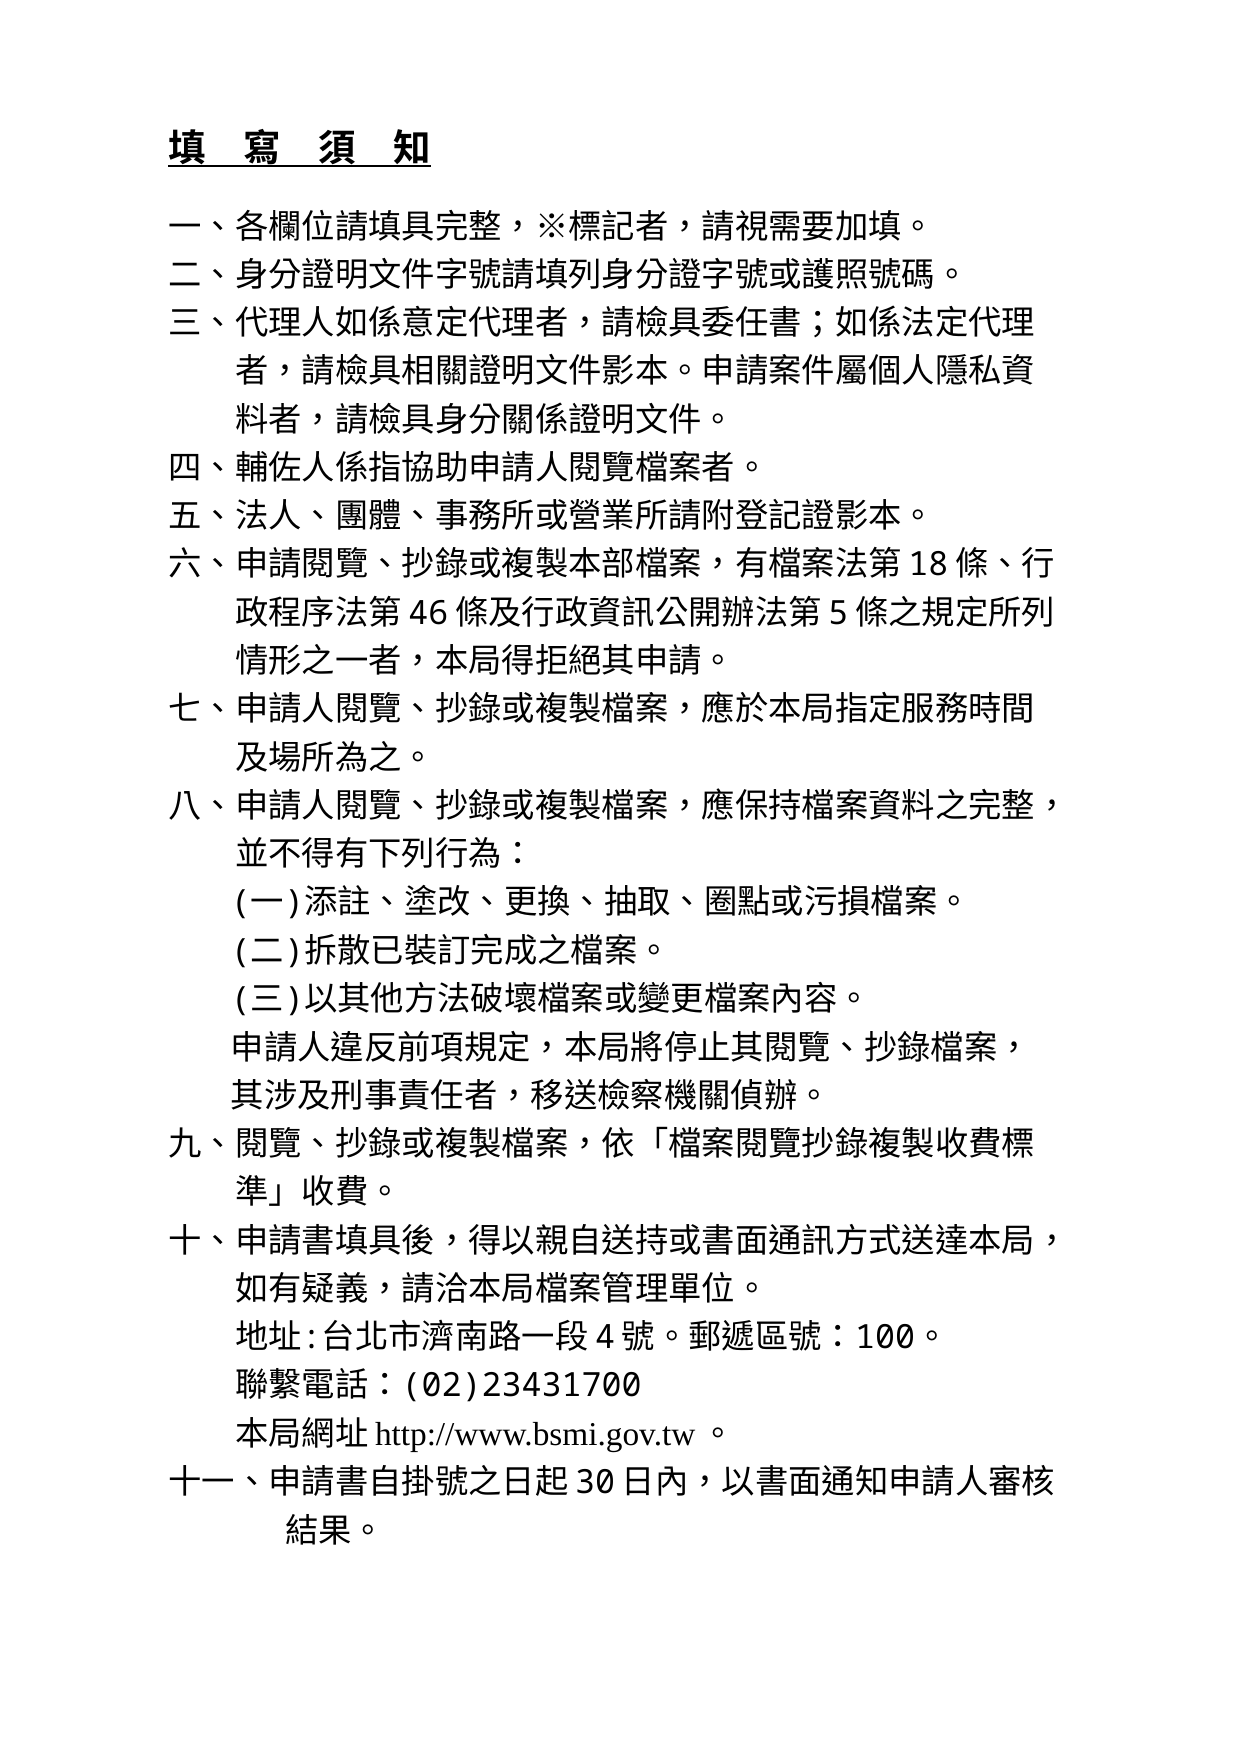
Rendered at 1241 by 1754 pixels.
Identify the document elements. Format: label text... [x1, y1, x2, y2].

text (三)以其他方法破壞檔案或變更檔案內容。 [231, 972, 1122, 1020]
text 五、法人、團體、事務所或營業所請附登記證影本。 [168, 489, 1122, 537]
text 九、閱覽、抄錄或複製檔案，依「檔案閱覽抄錄複製收費標準」收費。 [168, 1117, 1064, 1213]
text 八、申請人閱覽、抄錄或複製檔案，應保持檔案資料之完整，並不得有下列行為： [168, 779, 1064, 875]
text 六、申請閱覽、抄錄或複製本部檔案，有檔案法第18條、行政程序法第46條及行政資訊公開辦法第5條之規定所列情形之一者，本局得拒絕其申請。 [168, 537, 1064, 682]
text 一、各欄位請填具完整，※標記者，請視需要加填。 [168, 199, 1122, 248]
text 二、身分證明文件字號請填列身分證字號或護照號碼。 [168, 248, 1122, 296]
text 七、申請人閱覽、抄錄或複製檔案，應於本局指定服務時間及場所為之。 [168, 682, 1064, 779]
text 地址:台北市濟南路一段4號。郵遞區號：100。 [235, 1310, 1122, 1358]
text 十、申請書填具後，得以親自送持或書面通訊方式送達本局，如有疑義，請洽本局檔案管理單位。 [168, 1213, 1064, 1310]
text (二)拆散已裝訂完成之檔案。 [231, 923, 1122, 972]
text 十一、申請書自掛號之日起30日內，以書面通知申請人審核結果。 [168, 1455, 1064, 1552]
text 本局網址http://www.bsmi.gov.tw 。 [235, 1407, 1122, 1455]
text 填 寫 須 知 [168, 118, 1122, 172]
text 四、輔佐人係指協助申請人閱覽檔案者。 [168, 441, 1122, 489]
text 申請人違反前項規定，本局將停止其閱覽、抄錄檔案，其涉及刑事責任者，移送檢察機關偵辦。 [231, 1020, 1064, 1117]
text 三、代理人如係意定代理者，請檢具委任書；如係法定代理者，請檢具相關證明文件影本。申請案件屬個人隱私資料者，請檢具身分關係證明文件。 [168, 296, 1064, 441]
text (一)添註、塗改、更換、抽取、圈點或污損檔案。 [231, 875, 1122, 923]
text 聯繫電話：(02)23431700 [235, 1358, 1122, 1407]
